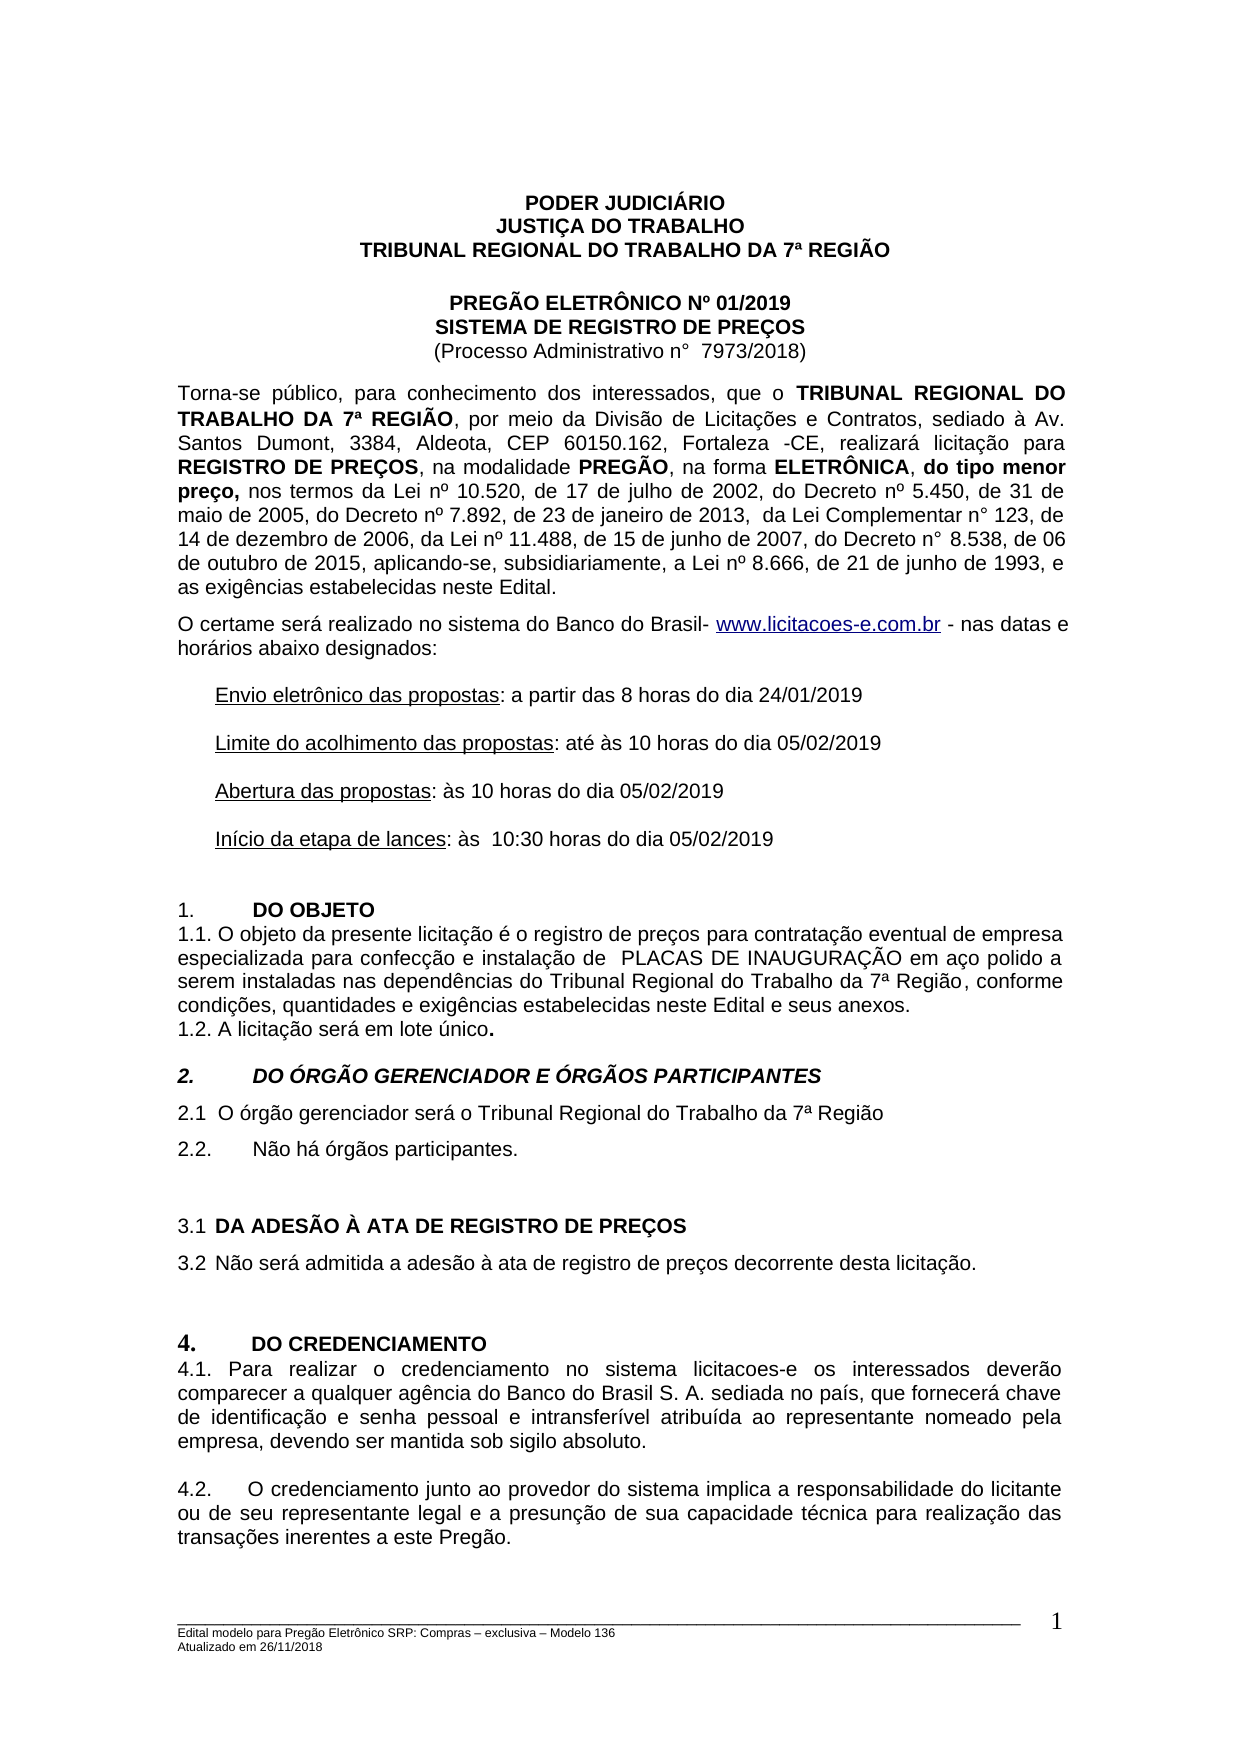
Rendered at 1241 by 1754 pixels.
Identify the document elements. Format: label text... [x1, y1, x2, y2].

list DO OBJETO [177, 897, 1063, 921]
text Início da etapa de lances: às 10:30 horas do dia 05/02/2019 [215, 827, 1069, 851]
text PODER JUDICIÁRIO [177, 190, 1073, 214]
list DA ADESÃO À ATA DE REGISTRO DE PREÇOS [177, 1214, 1063, 1238]
text 4.1. Para realizar o credenciamento no sistema licitacoes-e os interessados deverão comparecer a qualquer agência do Banco do Brasil S. A. sediada no país, que fornecerá chave de identificação e senha pessoal e intransferível atribuída ao representante nomeado pela empresa, devendo ser mantida sob sigilo absoluto. [177, 1357, 1063, 1453]
list DO CREDENCIAMENTO [177, 1328, 1063, 1357]
text 2. DO ÓRGÃO GERENCIADOR E ÓRGÃOS PARTICIPANTES [177, 1064, 1063, 1088]
text 2.2. Não há órgãos participantes. [177, 1137, 1063, 1161]
list Não será admitida a adesão à ata de registro de preços decorrente desta licitação. [177, 1251, 1063, 1274]
text Envio eletrônico das propostas: a partir das 8 horas do dia 24/01/2019 [215, 683, 1069, 707]
text (Processo Administrativo n° 7973/2018) [177, 339, 1063, 363]
text Abertura das propostas: às 10 horas do dia 05/02/2019 [215, 779, 1069, 803]
text 1.1. O objeto da presente licitação é o registro de preços para contratação eventual de empresa especializada para confecção e instalação de PLACAS DE INAUGURAÇÃO em aço polido a serem instaladas nas dependências do Tribunal Regional do Trabalho da 7ª Região, conforme condições, quantidades e exigências estabelecidas neste Edital e seus anexos. [177, 921, 1063, 1017]
text TRIBUNAL REGIONAL DO TRABALHO DA 7ª REGIÃO [177, 238, 1073, 262]
text Limite do acolhimento das propostas: até às 10 horas do dia 05/02/2019 [215, 731, 1069, 755]
text SISTEMA DE REGISTRO DE PREÇOS [177, 315, 1063, 339]
text 2.1 O órgão gerenciador será o Tribunal Regional do Trabalho da 7ª Região [177, 1100, 1063, 1124]
text 1.2. A licitação será em lote único. [177, 1017, 1063, 1041]
text Torna-se público, para conhecimento dos interessados, que o TRIBUNAL REGIONAL DO TRABALHO DA 7ª REGIÃO, por meio da Divisão de Licitações e Contratos, sediado à Av. Santos Dumont, 3384, Aldeota, CEP 60150.162, Fortaleza -CE, realizará licitação para REGISTRO DE PREÇOS, na modalidade PREGÃO, na forma ELETRÔNICA, do tipo menor preço, nos termos da Lei nº 10.520, de 17 de julho de 2002, do Decreto nº 5.450, de 31 de maio de 2005, do Decreto nº 7.892, de 23 de janeiro de 2013, da Lei Complementar n° 123, de 14 de dezembro de 2006, da Lei nº 11.488, de 15 de junho de 2007, do Decreto n° 8.538, de 06 de outubro de 2015, aplicando-se, subsidiariamente, a Lei nº 8.666, de 21 de junho de 1993, e as exigências estabelecidas neste Edital. [177, 373, 1066, 599]
text O certame será realizado no sistema do Banco do Brasil- www.licitacoes-e.com.br - nas datas e horários abaixo designados: [177, 611, 1069, 659]
text JUSTIÇA DO TRABALHO [177, 214, 1063, 238]
text 4.2. O credenciamento junto ao provedor do sistema implica a responsabilidade do licitante ou de seu representante legal e a presunção de sua capacidade técnica para realização das transações inerentes a este Pregão. [177, 1477, 1063, 1548]
text PREGÃO ELETRÔNICO Nº 01/2019 [177, 291, 1063, 315]
